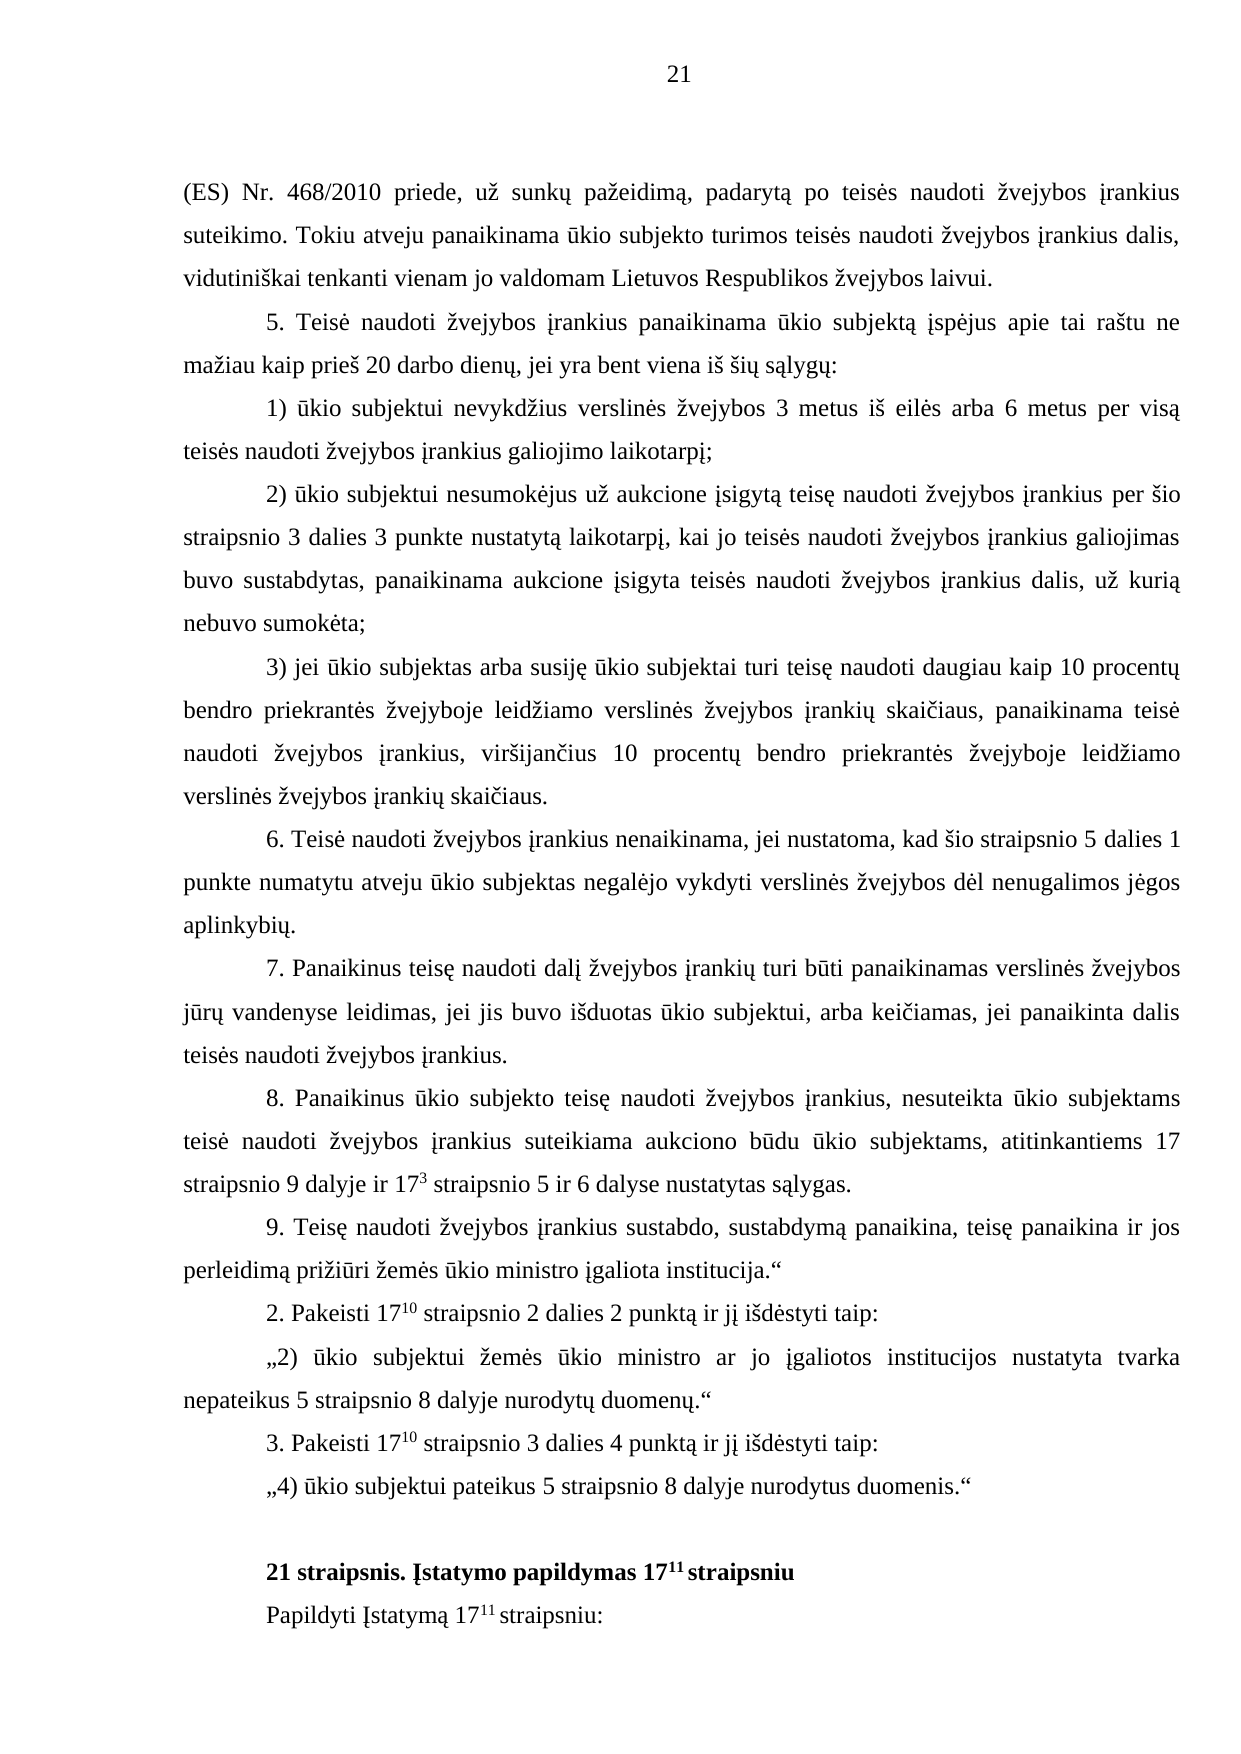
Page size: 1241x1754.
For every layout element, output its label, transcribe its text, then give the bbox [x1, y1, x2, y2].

text Papildyti Įstatymą 1711 straipsniu: [183, 1600, 1181, 1629]
text 3) jei ūkio subjektas arba susiję ūkio subjektai turi teisę naudoti daugiau kaip 10 procentų bendro priekrantės žvejyboje leidžiamo verslinės žvejybos įrankių skaičiaus, panaikinama teisė naudoti žvejybos įrankius, viršijančius 10 procentų bendro priekrantės žvejyboje leidžiamo verslinės žvejybos įrankių skaičiaus. [183, 652, 1181, 810]
text 8. Panaikinus ūkio subjekto teisę naudoti žvejybos įrankius, nesuteikta ūkio subjektams teisė naudoti žvejybos įrankius suteikiama aukciono būdu ūkio subjektams, atitinkantiems 17 straipsnio 9 dalyje ir 173 straipsnio 5 ir 6 dalyse nustatytas sąlygas. [183, 1083, 1181, 1198]
text 21 straipsnis. Įstatymo papildymas 1711 straipsniu [183, 1557, 1181, 1586]
text 2. Pakeisti 1710 straipsnio 2 dalies 2 punktą ir jį išdėstyti taip: [183, 1298, 1181, 1327]
text (ES) Nr. 468/2010 priede, už sunkų pažeidimą, padarytą po teisės naudoti žvejybos įrankius suteikimo. Tokiu atveju panaikinama ūkio subjekto turimos teisės naudoti žvejybos įrankius dalis, vidutiniškai tenkanti vienam jo valdomam Lietuvos Respublikos žvejybos laivui. [183, 177, 1181, 292]
text 9. Teisę naudoti žvejybos įrankius sustabdo, sustabdymą panaikina, teisę panaikina ir jos perleidimą prižiūri žemės ūkio ministro įgaliota institucija.“ [183, 1212, 1181, 1284]
text 2) ūkio subjektui nesumokėjus už aukcione įsigytą teisę naudoti žvejybos įrankius per šio straipsnio 3 dalies 3 punkte nustatytą laikotarpį, kai jo teisės naudoti žvejybos įrankius galiojimas buvo sustabdytas, panaikinama aukcione įsigyta teisės naudoti žvejybos įrankius dalis, už kurią nebuvo sumokėta; [183, 479, 1181, 637]
text „2) ūkio subjektui žemės ūkio ministro ar jo įgaliotos institucijos nustatyta tvarka nepateikus 5 straipsnio 8 dalyje nurodytų duomenų.“ [183, 1342, 1181, 1413]
text 6. Teisė naudoti žvejybos įrankius nenaikinama, jei nustatoma, kad šio straipsnio 5 dalies 1 punkte numatytu atveju ūkio subjektas negalėjo vykdyti verslinės žvejybos dėl nenugalimos jėgos aplinkybių. [183, 824, 1181, 939]
text 7. Panaikinus teisę naudoti dalį žvejybos įrankių turi būti panaikinamas verslinės žvejybos jūrų vandenyse leidimas, jei jis buvo išduotas ūkio subjektui, arba keičiamas, jei panaikinta dalis teisės naudoti žvejybos įrankius. [183, 953, 1181, 1068]
text 3. Pakeisti 1710 straipsnio 3 dalies 4 punktą ir jį išdėstyti taip: [183, 1428, 1181, 1457]
text 1) ūkio subjektui nevykdžius verslinės žvejybos 3 metus iš eilės arba 6 metus per visą teisės naudoti žvejybos įrankius galiojimo laikotarpį; [183, 393, 1181, 465]
text „4) ūkio subjektui pateikus 5 straipsnio 8 dalyje nurodytus duomenis.“ [183, 1471, 1181, 1500]
text 5. Teisė naudoti žvejybos įrankius panaikinama ūkio subjektą įspėjus apie tai raštu ne mažiau kaip prieš 20 darbo dienų, jei yra bent viena iš šių sąlygų: [183, 307, 1181, 378]
